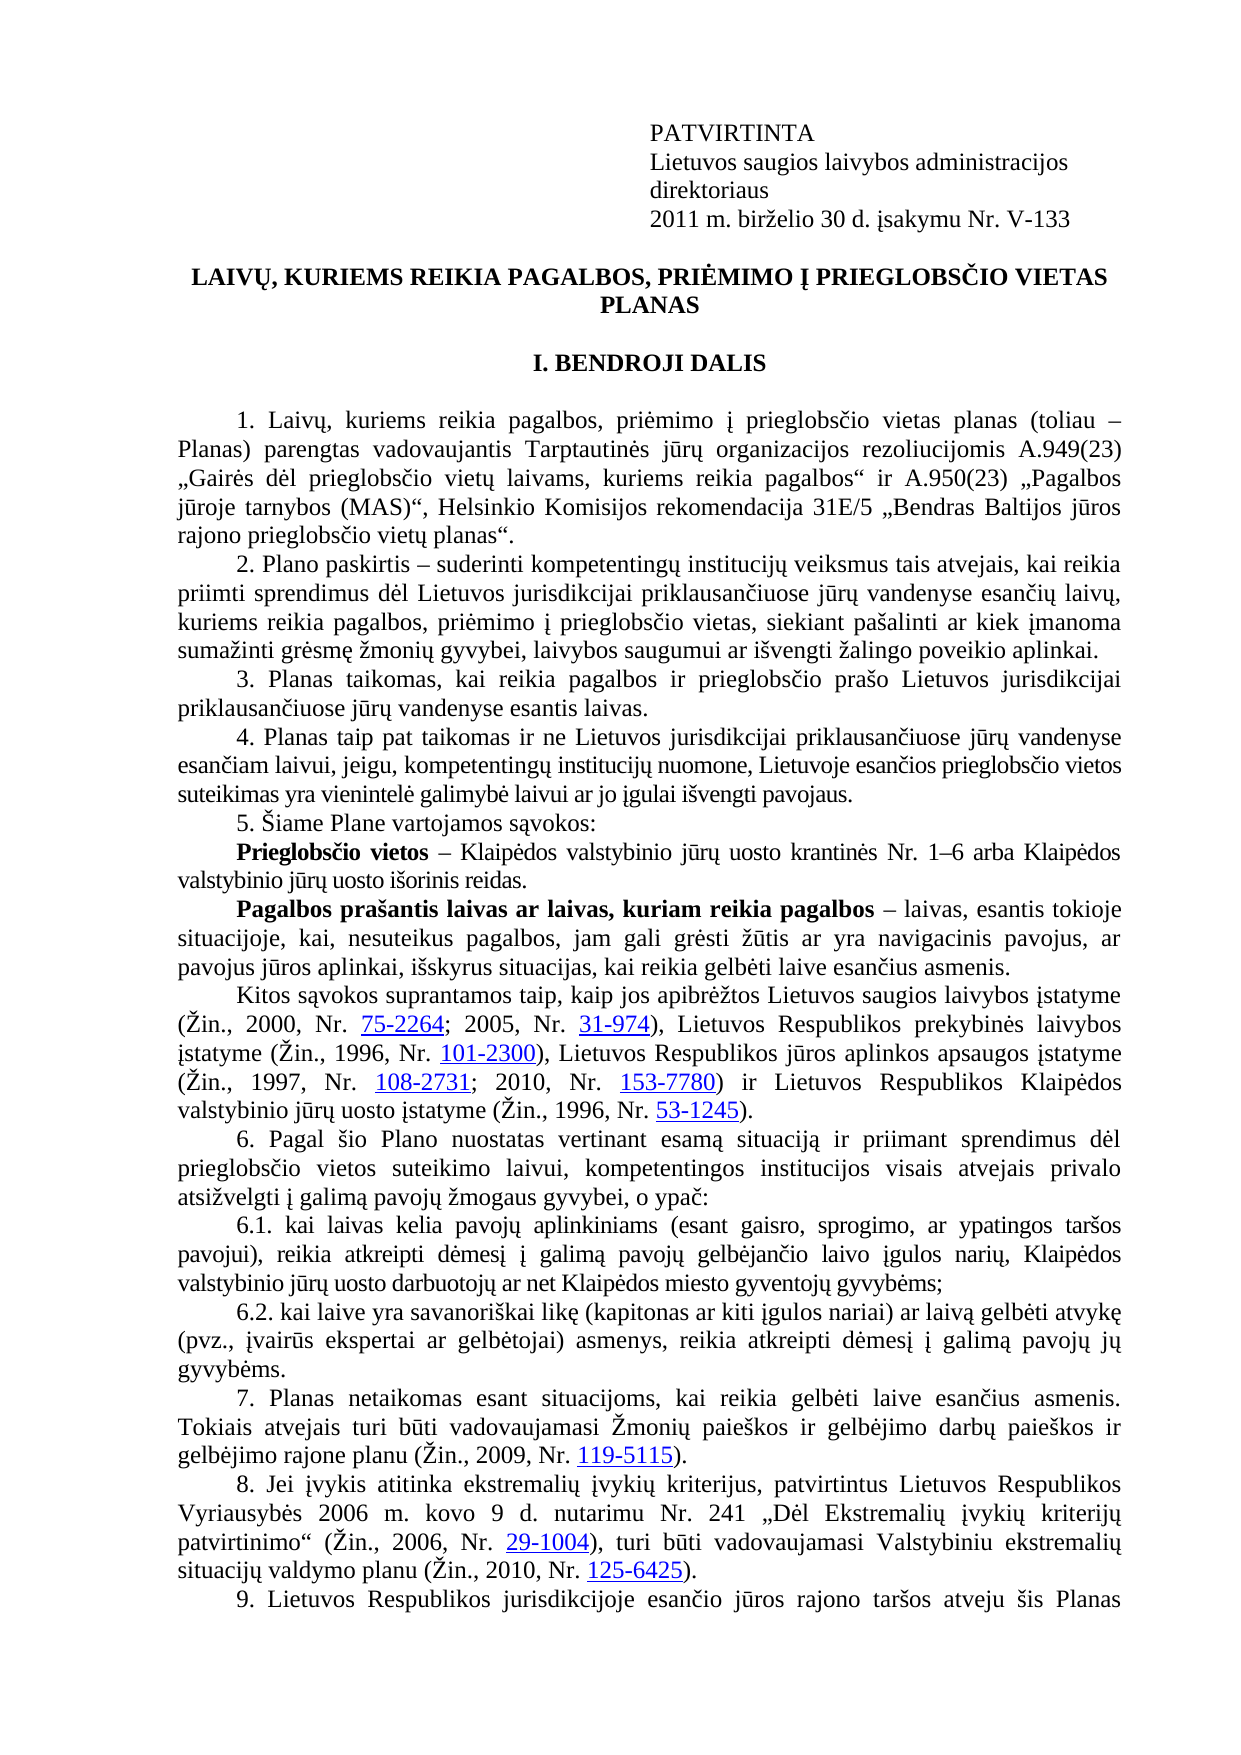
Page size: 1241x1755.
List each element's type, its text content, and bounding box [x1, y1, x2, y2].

text 6.1. kai laivas kelia pavojų aplinkiniams (esant gaisro, sprogimo, ar ypatingos taršos pavojui), reikia atkreipti dėmesį į galimą pavojų gelbėjančio laivo įgulos narių, Klaipėdos valstybinio jūrų uosto darbuotojų ar net Klaipėdos miesto gyventojų gyvybėms; [177, 1211, 1122, 1297]
text 2011 m. birželio 30 d. įsakymu Nr. V-133 [649, 204, 1122, 233]
text direktoriaus [649, 176, 1122, 204]
text 3. Planas taikomas, kai reikia pagalbos ir prieglobsčio prašo Lietuvos jurisdikcijai priklausančiuose jūrų vandenyse esantis laivas. [177, 664, 1122, 722]
text 4. Planas taip pat taikomas ir ne Lietuvos jurisdikcijai priklausančiuose jūrų vandenyse esančiam laivui, jeigu, kompetentingų institucijų nuomone, Lietuvoje esančios prieglobsčio vietos suteikimas yra vienintelė galimybė laivui ar jo įgulai išvengti pavojaus. [177, 722, 1122, 808]
text Prieglobsčio vietos – Klaipėdos valstybinio jūrų uosto krantinės Nr. 1–6 arba Klaipėdos valstybinio jūrų uosto išorinis reidas. [177, 837, 1122, 894]
text 9. Lietuvos Respublikos jurisdikcijoje esančio jūros rajono taršos atveju šis Planas [177, 1584, 1122, 1613]
text Lietuvos saugios laivybos administracijos [649, 147, 1122, 176]
text 1. Laivų, kuriems reikia pagalbos, priėmimo į prieglobsčio vietas planas (toliau – Planas) parengtas vadovaujantis Tarptautinės jūrų organizacijos rezoliucijomis A.949(23) „Gairės dėl prieglobsčio vietų laivams, kuriems reikia pagalbos“ ir A.950(23) „Pagalbos jūroje tarnybos (MAS)“, Helsinkio Komisijos rekomendacija 31E/5 „Bendras Baltijos jūros rajono prieglobsčio vietų planas“. [177, 406, 1122, 549]
text Kitos sąvokos suprantamos taip, kaip jos apibrėžtos Lietuvos saugios laivybos įstatyme (Žin., 2000, Nr. 75-2264; 2005, Nr. 31-974), Lietuvos Respublikos prekybinės laivybos įstatyme (Žin., 1996, Nr. 101-2300), Lietuvos Respublikos jūros aplinkos apsaugos įstatyme (Žin., 1997, Nr. 108-2731; 2010, Nr. 153-7780) ir Lietuvos Respublikos Klaipėdos valstybinio jūrų uosto įstatyme (Žin., 1996, Nr. 53-1245). [177, 981, 1122, 1124]
text PATVIRTINTA [649, 118, 1122, 147]
text 5. Šiame Plane vartojamos sąvokos: [177, 808, 1122, 837]
text 6. Pagal šio Plano nuostatas vertinant esamą situaciją ir priimant sprendimus dėl prieglobsčio vietos suteikimo laivui, kompetentingos institucijos visais atvejais privalo atsižvelgti į galimą pavojų žmogaus gyvybei, o ypač: [177, 1124, 1122, 1211]
text 2. Plano paskirtis – suderinti kompetentingų institucijų veiksmus tais atvejais, kai reikia priimti sprendimus dėl Lietuvos jurisdikcijai priklausančiuose jūrų vandenyse esančių laivų, kuriems reikia pagalbos, priėmimo į prieglobsčio vietas, siekiant pašalinti ar kiek įmanoma sumažinti grėsmę žmonių gyvybei, laivybos saugumui ar išvengti žalingo poveikio aplinkai. [177, 549, 1122, 664]
text I. BENDROJI DALIS [177, 348, 1122, 377]
text Pagalbos prašantis laivas ar laivas, kuriam reikia pagalbos – laivas, esantis tokioje situacijoje, kai, nesuteikus pagalbos, jam gali grėsti žūtis ar yra navigacinis pavojus, ar pavojus jūros aplinkai, išskyrus situacijas, kai reikia gelbėti laive esančius asmenis. [177, 894, 1122, 981]
text 8. Jei įvykis atitinka ekstremalių įvykių kriterijus, patvirtintus Lietuvos Respublikos Vyriausybės 2006 m. kovo 9 d. nutarimu Nr. 241 „Dėl Ekstremalių įvykių kriterijų patvirtinimo“ (Žin., 2006, Nr. 29-1004), turi būti vadovaujamasi Valstybiniu ekstremalių situacijų valdymo planu (Žin., 2010, Nr. 125-6425). [177, 1469, 1122, 1584]
text 6.2. kai laive yra savanoriškai likę (kapitonas ar kiti įgulos nariai) ar laivą gelbėti atvykę (pvz., įvairūs ekspertai ar gelbėtojai) asmenys, reikia atkreipti dėmesį į galimą pavojų jų gyvybėms. [177, 1297, 1122, 1383]
text 7. Planas netaikomas esant situacijoms, kai reikia gelbėti laive esančius asmenis. Tokiais atvejais turi būti vadovaujamasi Žmonių paieškos ir gelbėjimo darbų paieškos ir gelbėjimo rajone planu (Žin., 2009, Nr. 119-5115). [177, 1383, 1122, 1469]
text LAIVŲ, KURIEMS REIKIA PAGALBOS, PRIĖMIMO Į PRIEGLOBSČIO VIETAS PLANAS [177, 262, 1122, 319]
